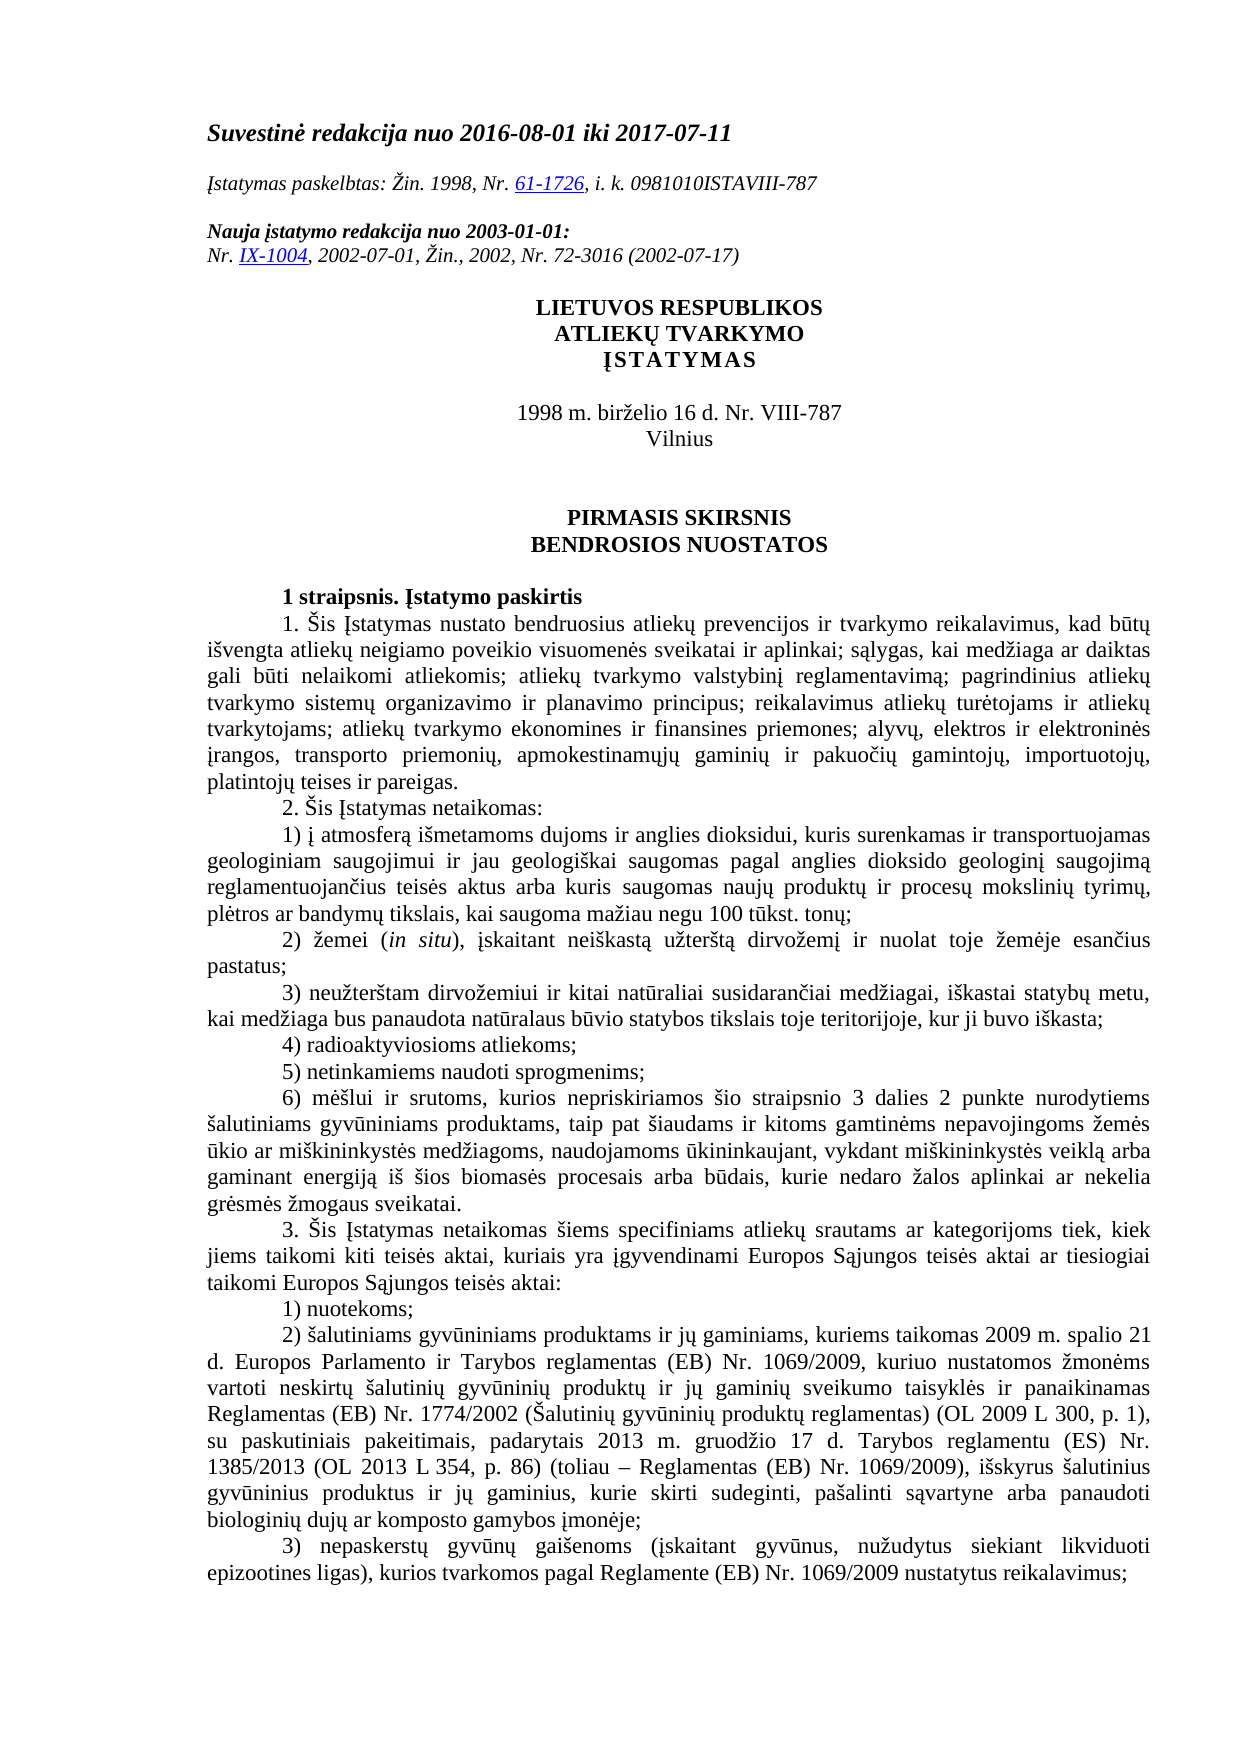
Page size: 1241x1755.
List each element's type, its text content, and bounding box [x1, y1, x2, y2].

text Pirmasis skirsnis [207, 504, 1152, 531]
text 1) nuotekoms; [207, 1295, 1152, 1321]
text 3) neužterštam dirvožemiui ir kitai natūraliai susidarančiai medžiagai, iškastai statybų metu, kai medžiaga bus panaudota natūralaus būvio statybos tikslais toje teritorijoje, kur ji buvo iškasta; [207, 979, 1152, 1031]
text 1) į atmosferą išmetamoms dujoms ir anglies dioksidui, kuris surenkamas ir transportuojamas geologiniam saugojimui ir jau geologiškai saugomas pagal anglies dioksido geologinį saugojimą reglamentuojančius teisės aktus arba kuris saugomas naujų produktų ir procesų mokslinių tyrimų, plėtros ar bandymų tikslais, kai saugoma mažiau negu 100 tūkst. tonų; [207, 821, 1152, 926]
text Įstatymas paskelbtas: Žin. 1998, Nr. 61-1726, i. k. 0981010ISTAVIII-787 [207, 171, 1152, 195]
text LIETUVOS RESPUBLIKOS ATLIEKŲ TVARKYMO ĮSTATYMAS [207, 293, 1152, 373]
text 2) žemei (in situ), įskaitant neiškastą užterštą dirvožemį ir nuolat toje žemėje esančius pastatus; [207, 926, 1152, 979]
text 2) šalutiniams gyvūniniams produktams ir jų gaminiams, kuriems taikomas 2009 m. spalio 21 d. Europos Parlamento ir Tarybos reglamentas (EB) Nr. 1069/2009, kuriuo nustatomos žmonėms vartoti neskirtų šalutinių gyvūninių produktų ir jų gaminių sveikumo taisyklės ir panaikinamas Reglamentas (EB) Nr. 1774/2002 (Šalutinių gyvūninių produktų reglamentas) (OL 2009 L 300, p. 1), su paskutiniais pakeitimais, padarytais 2013 m. gruodžio 17 d. Tarybos reglamentu (ES) Nr. 1385/2013 (OL 2013 L 354, p. 86) (toliau – Reglamentas (EB) Nr. 1069/2009), išskyrus šalutinius gyvūninius produktus ir jų gaminius, kurie skirti sudeginti, pašalinti sąvartyne arba panaudoti biologinių dujų ar komposto gamybos įmonėje; [207, 1321, 1152, 1532]
text 2. Šis Įstatymas netaikomas: [207, 794, 1152, 821]
text 4) radioaktyviosioms atliekoms; [207, 1031, 1152, 1058]
text 1 straipsnis. Įstatymo paskirtis [207, 583, 1152, 610]
text 6) mėšlui ir srutoms, kurios nepriskiriamos šio straipsnio 3 dalies 2 punkte nurodytiems šalutiniams gyvūniniams produktams, taip pat šiaudams ir kitoms gamtinėms nepavojingoms žemės ūkio ar miškininkystės medžiagoms, naudojamoms ūkininkaujant, vykdant miškininkystės veiklą arba gaminant energiją iš šios biomasės procesais arba būdais, kurie nedaro žalos aplinkai ar nekelia grėsmės žmogaus sveikatai. [207, 1084, 1152, 1216]
text Nauja įstatymo redakcija nuo 2003-01-01: [207, 219, 1152, 243]
text BENDROSIOS NUOSTATOS [207, 531, 1152, 557]
text 3. Šis Įstatymas netaikomas šiems specifiniams atliekų srautams ar kategorijoms tiek, kiek jiems taikomi kiti teisės aktai, kuriais yra įgyvendinami Europos Sąjungos teisės aktai ar tiesiogiai taikomi Europos Sąjungos teisės aktai: [207, 1216, 1152, 1295]
text 3) nepaskerstų gyvūnų gaišenoms (įskaitant gyvūnus, nužudytus siekiant likviduoti epizootines ligas), kurios tvarkomos pagal Reglamente (EB) Nr. 1069/2009 nustatytus reikalavimus; [207, 1532, 1152, 1585]
text 1998 m. birželio 16 d. Nr. VIII-787 Vilnius [207, 399, 1152, 452]
text Suvestinė redakcija nuo 2016-08-01 iki 2017-07-11 [207, 118, 1152, 147]
text 5) netinkamiems naudoti sprogmenims; [207, 1058, 1152, 1084]
text Nr. IX-1004, 2002-07-01, Žin., 2002, Nr. 72-3016 (2002-07-17) [207, 243, 1152, 267]
text 1. Šis Įstatymas nustato bendruosius atliekų prevencijos ir tvarkymo reikalavimus, kad būtų išvengta atliekų neigiamo poveikio visuomenės sveikatai ir aplinkai; sąlygas, kai medžiaga ar daiktas gali būti nelaikomi atliekomis; atliekų tvarkymo valstybinį reglamentavimą; pagrindinius atliekų tvarkymo sistemų organizavimo ir planavimo principus; reikalavimus atliekų turėtojams ir atliekų tvarkytojams; atliekų tvarkymo ekonomines ir finansines priemones; alyvų, elektros ir elektroninės įrangos, transporto priemonių, apmokestinamųjų gaminių ir pakuočių gamintojų, importuotojų, platintojų teises ir pareigas. [207, 610, 1152, 794]
